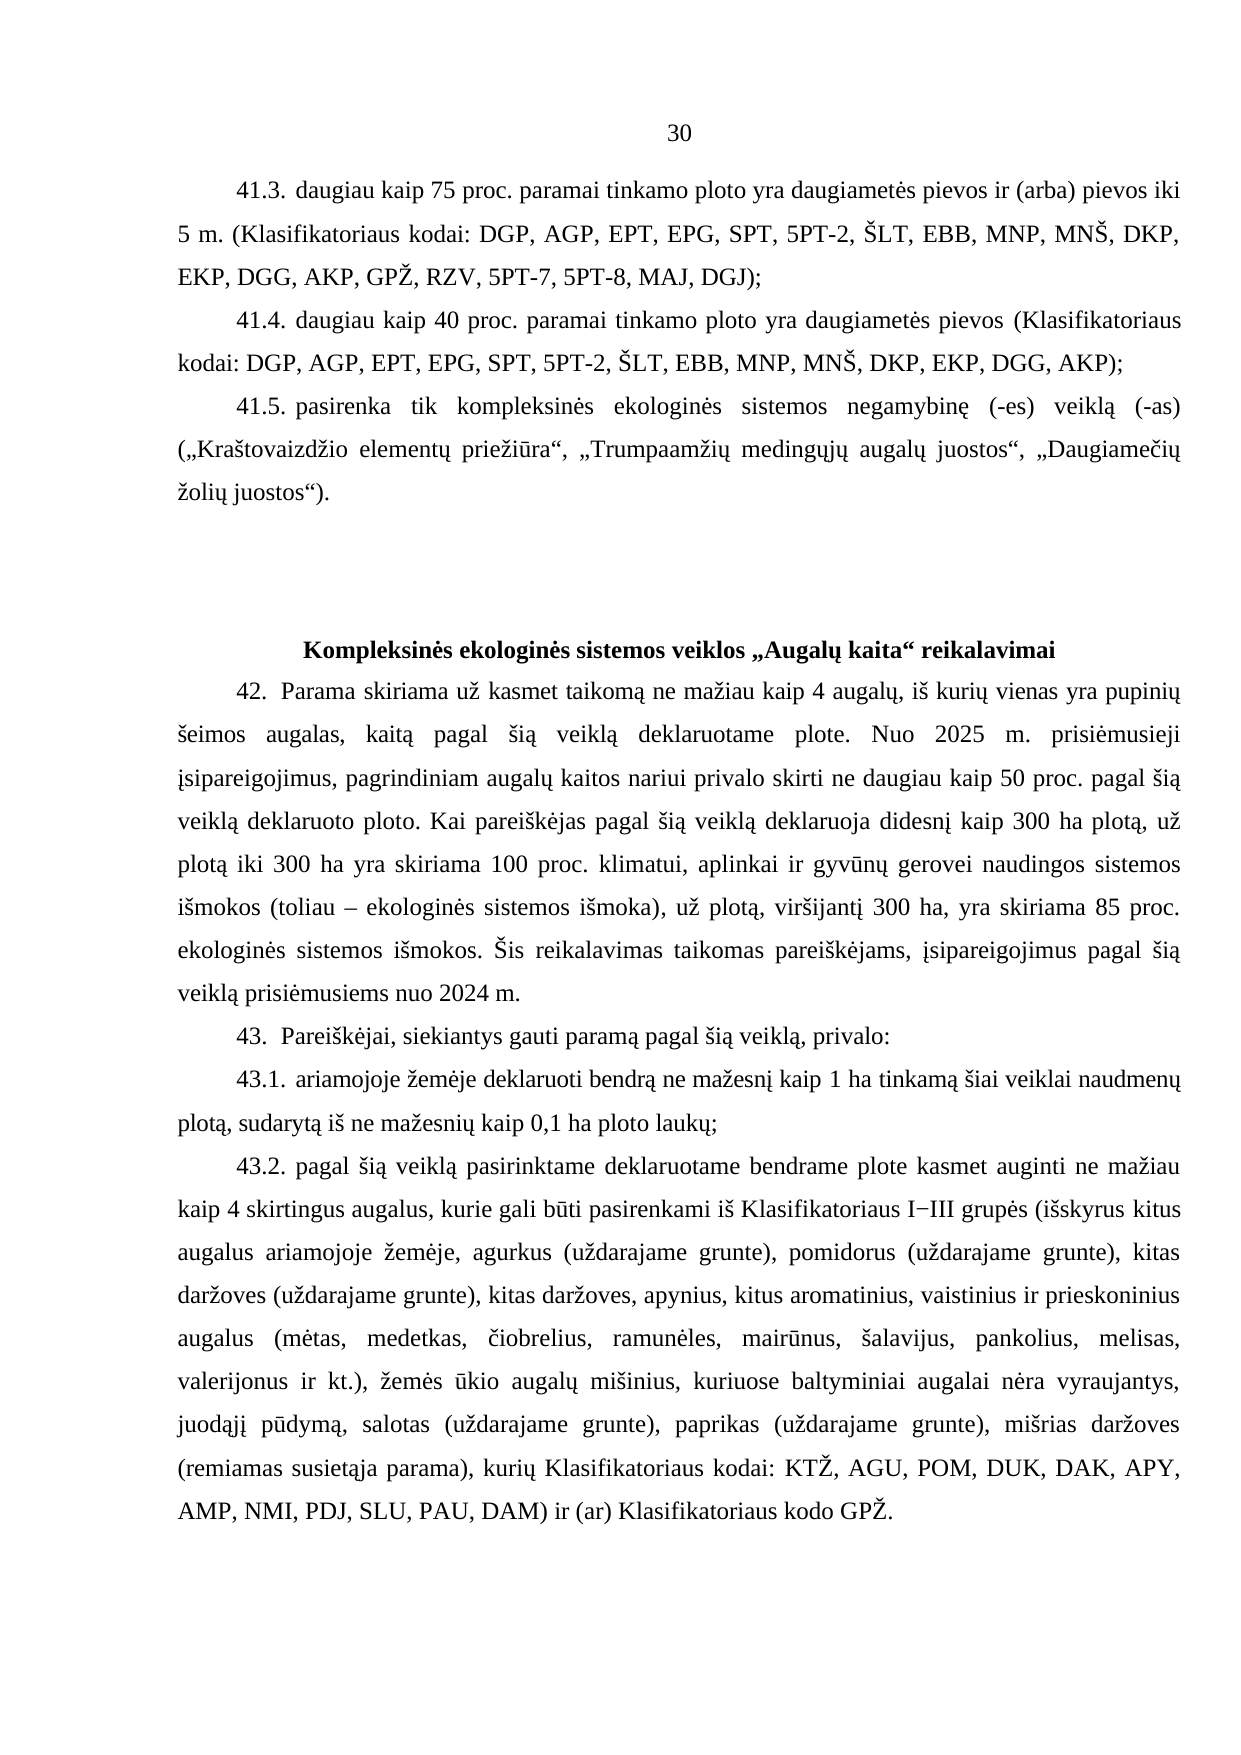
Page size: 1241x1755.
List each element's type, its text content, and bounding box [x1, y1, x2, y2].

text 43.2. pagal šią veiklą pasirinktame deklaruotame bendrame plote kasmet auginti ne mažiau kaip 4 skirtingus augalus, kurie gali būti pasirenkami iš Klasifikatoriaus I−III grupės (išskyrus kitus augalus ariamojoje žemėje, agurkus (uždarajame grunte), pomidorus (uždarajame grunte), kitas daržoves (uždarajame grunte), kitas daržoves, apynius, kitus aromatinius, vaistinius ir prieskoninius augalus (mėtas, medetkas, čiobrelius, ramunėles, mairūnus, šalavijus, pankolius, melisas, valerijonus ir kt.), žemės ūkio augalų mišinius, kuriuose baltyminiai augalai nėra vyraujantys, juodąjį pūdymą, salotas (uždarajame grunte), paprikas (uždarajame grunte), mišrias daržoves (remiamas susietąja parama), kurių Klasifikatoriaus kodai: KTŽ, AGU, POM, DUK, DAK, APY, AMP, NMI, PDJ, SLU, PAU, DAM) ir (ar) Klasifikatoriaus kodo GPŽ. [177, 1151, 1181, 1524]
text 42. Parama skiriama už kasmet taikomą ne mažiau kaip 4 augalų, iš kurių vienas yra pupinių šeimos augalas, kaitą pagal šią veiklą deklaruotame plote. Nuo 2025 m. prisiėmusieji įsipareigojimus, pagrindiniam augalų kaitos nariui privalo skirti ne daugiau kaip 50 proc. pagal šią veiklą deklaruoto ploto. Kai pareiškėjas pagal šią veiklą deklaruoja didesnį kaip 300 ha plotą, už plotą iki 300 ha yra skiriama 100 proc. klimatui, aplinkai ir gyvūnų gerovei naudingos sistemos išmokos (toliau – ekologinės sistemos išmoka), už plotą, viršijantį 300 ha, yra skiriama 85 proc. ekologinės sistemos išmokos. Šis reikalavimas taikomas pareiškėjams, įsipareigojimus pagal šią veiklą prisiėmusiems nuo 2024 m. [177, 676, 1181, 1007]
text Kompleksinės ekologinės sistemos veiklos „Augalų kaita“ reikalavimai [177, 636, 1181, 664]
text 43. Pareiškėjai, siekiantys gauti paramą pagal šią veiklą, privalo: [177, 1021, 1181, 1050]
text 41.5. pasirenka tik kompleksinės ekologinės sistemos negamybinę (-es) veiklą (-as) („Kraštovaizdžio elementų priežiūra“, „Trumpaamžių medingųjų augalų juostos“, „Daugiamečių žolių juostos“). [177, 391, 1181, 506]
text 41.3. daugiau kaip 75 proc. paramai tinkamo ploto yra daugiametės pievos ir (arba) pievos iki 5 m. (Klasifikatoriaus kodai: DGP, AGP, EPT, EPG, SPT, 5PT-2, ŠLT, EBB, MNP, MNŠ, DKP, EKP, DGG, AKP, GPŽ, RZV, 5PT-7, 5PT-8, MAJ, DGJ); [177, 176, 1181, 291]
text 41.4. daugiau kaip 40 proc. paramai tinkamo ploto yra daugiametės pievos (Klasifikatoriaus kodai: DGP, AGP, EPT, EPG, SPT, 5PT-2, ŠLT, EBB, MNP, MNŠ, DKP, EKP, DGG, AKP); [177, 305, 1181, 377]
text 43.1. ariamojoje žemėje deklaruoti bendrą ne mažesnį kaip 1 ha tinkamą šiai veiklai naudmenų plotą, sudarytą iš ne mažesnių kaip 0,1 ha ploto laukų; [177, 1064, 1181, 1136]
